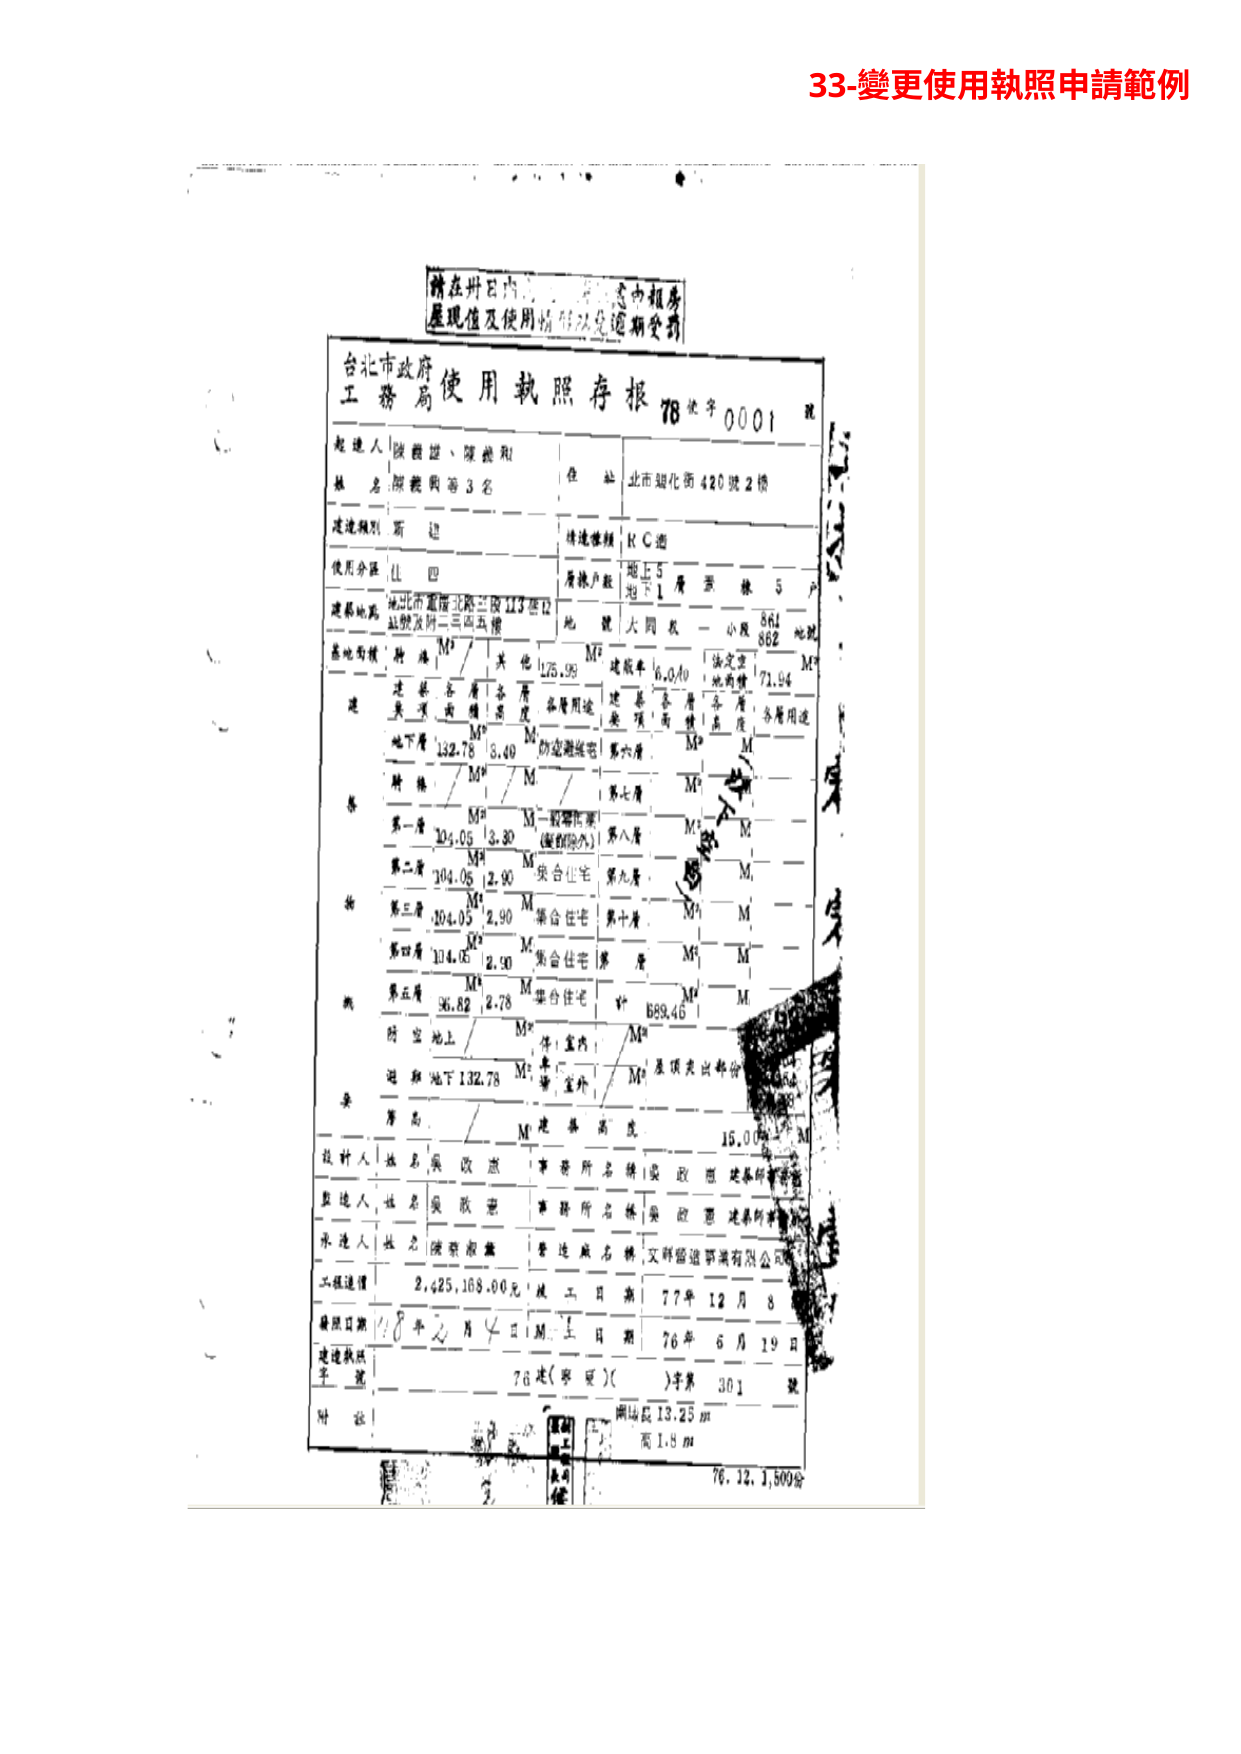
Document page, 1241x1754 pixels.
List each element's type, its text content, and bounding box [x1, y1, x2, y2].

picture [187, 164, 926, 1509]
text 33-變更使用執照申請範例 [808, 59, 1203, 107]
